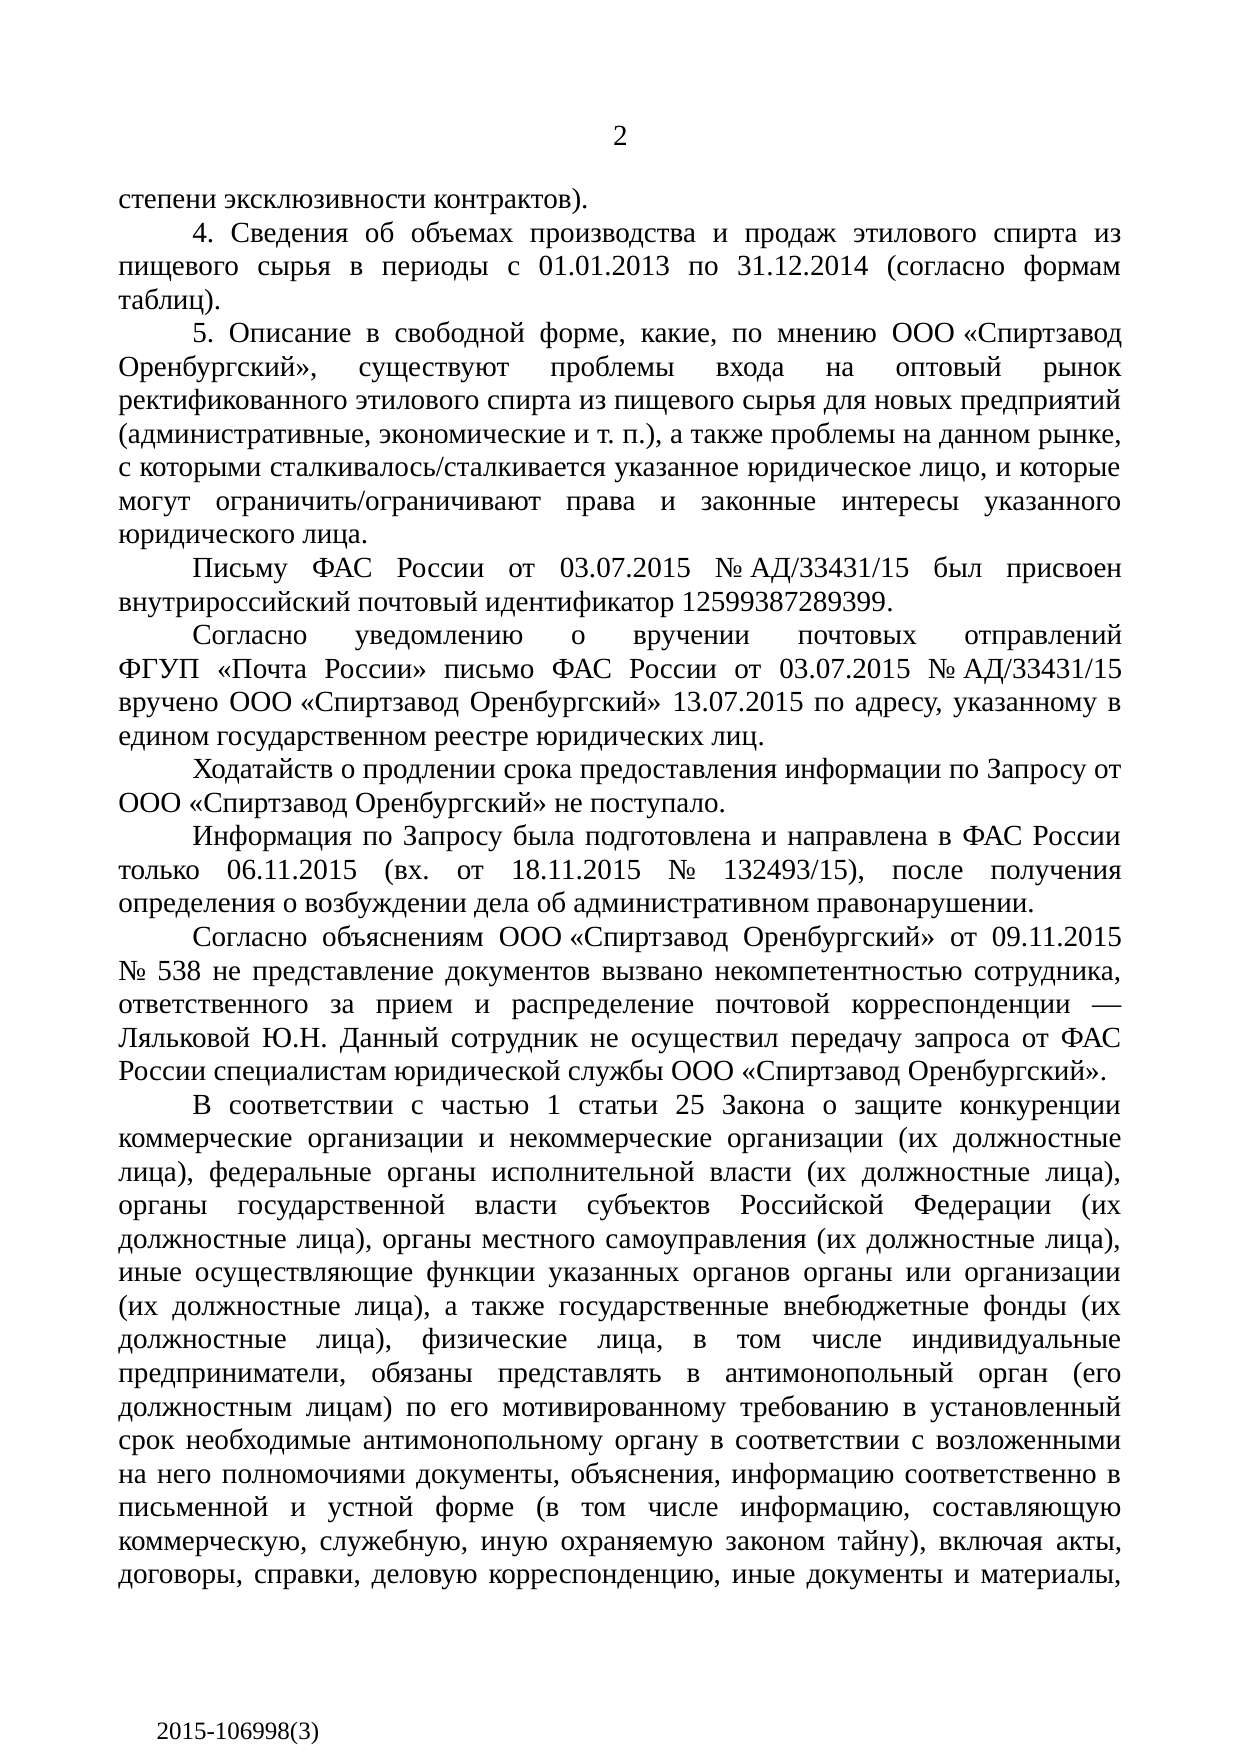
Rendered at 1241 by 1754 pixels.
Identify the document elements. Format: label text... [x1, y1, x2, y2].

text 4. Сведения об объемах производства и продаж этилового спирта из пищевого сырья в периоды с 01.01.2013 по 31.12.2014 (согласно формам таблиц). [118, 215, 1122, 315]
text Информация по Запросу была подготовлена и направлена в ФАС России только 06.11.2015 (вх. от 18.11.2015 № 132493/15), после получения определения о возбуждении дела об административном правонарушении. [118, 818, 1122, 919]
text степени эксклюзивности контрактов). [118, 181, 1122, 215]
text Согласно объяснениям ООО «Спиртзавод Оренбургский» от 09.11.2015 № 538 не представление документов вызвано некомпетентностью сотрудника, ответственного за прием и распределение почтовой корреспонденции — Ляльковой Ю.Н. Данный сотрудник не осуществил передачу запроса от ФАС России специалистам юридической службы ООО «Спиртзавод Оренбургский». [118, 919, 1122, 1087]
text 5. Описание в свободной форме, какие, по мнению ООО «Спиртзавод Оренбургский», существуют проблемы входа на оптовый рынок ректификованного этилового спирта из пищевого сырья для новых предприятий (административные, экономические и т. п.), а также проблемы на данном рынке, с которыми сталкивалось/сталкивается указанное юридическое лицо, и которые могут ограничить/ограничивают права и законные интересы указанного юридического лица. [118, 315, 1122, 550]
text Письму ФАС России от 03.07.2015 № АД/33431/15 был присвоен внутрироссийский почтовый идентификатор 12599387289399. [118, 550, 1122, 617]
text В соответствии с частью 1 статьи 25 Закона о защите конкуренции коммерческие организации и некоммерческие организации (их должностные лица), федеральные органы исполнительной власти (их должностные лица), органы государственной власти субъектов Российской Федерации (их должностные лица), органы местного самоуправления (их должностные лица), иные осуществляющие функции указанных органов органы или организации (их должностные лица), а также государственные внебюджетные фонды (их должностные лица), физические лица, в том числе индивидуальные предприниматели, обязаны представлять в антимонопольный орган (его должностным лицам) по его мотивированному требованию в установленный срок необходимые антимонопольному органу в соответствии с возложенными на него полномочиями документы, объяснения, информацию соответственно в письменной и устной форме (в том числе информацию, составляющую коммерческую, служебную, иную охраняемую законом тайну), включая акты, договоры, справки, деловую корреспонденцию, иные документы и материалы, [118, 1087, 1122, 1590]
text Ходатайств о продлении срока предоставления информации по Запросу от ООО «Спиртзавод Оренбургский» не поступало. [118, 751, 1122, 818]
text Согласно уведомлению о вручении почтовых отправлений ФГУП «Почта России» письмо ФАС России от 03.07.2015 № АД/33431/15 вручено ООО «Спиртзавод Оренбургский» 13.07.2015 по адресу, указанному в едином государственном реестре юридических лиц. [118, 617, 1122, 751]
